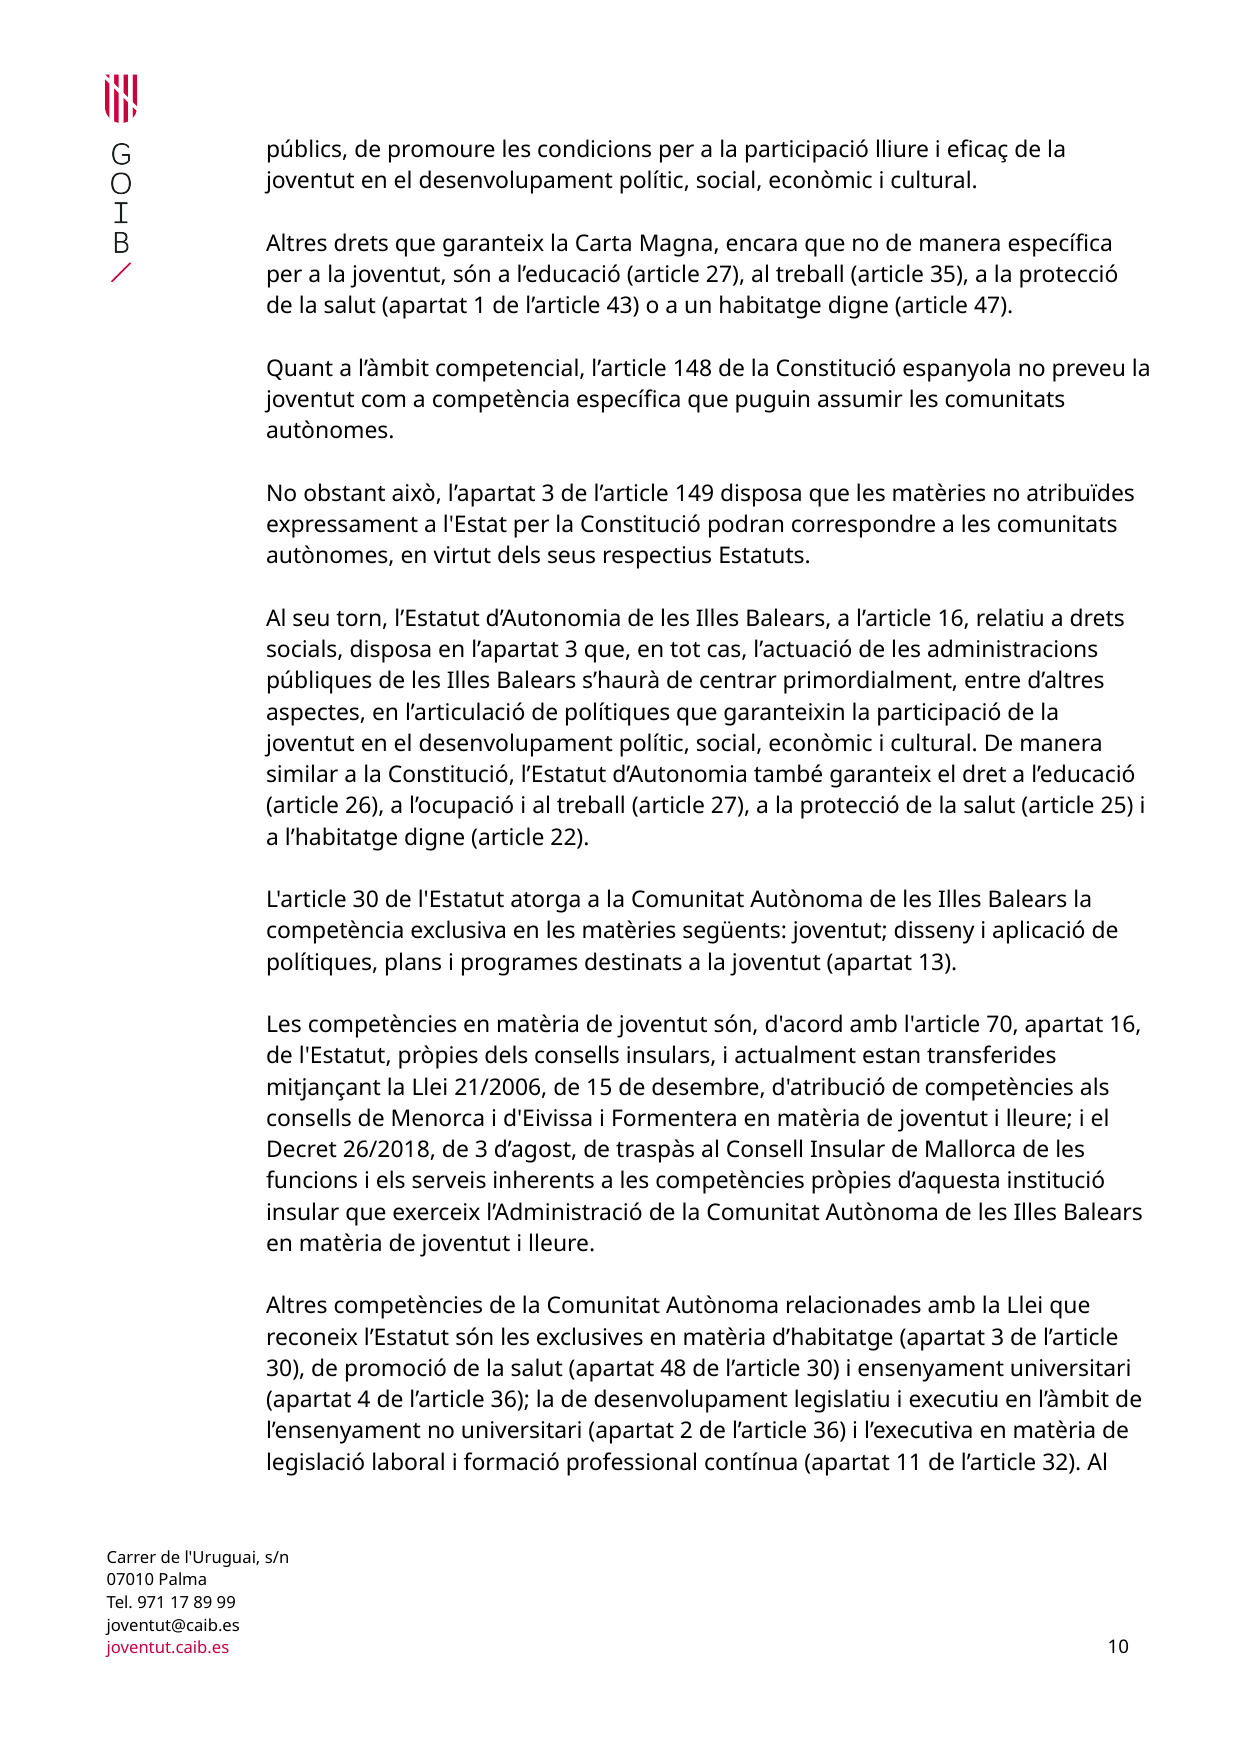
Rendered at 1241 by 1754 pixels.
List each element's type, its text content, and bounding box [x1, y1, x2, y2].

picture [76, 51, 166, 313]
text Les competències en matèria de joventut són, d'acord amb l'article 70, apartat 16, de l'Estatut, pròpies dels consells insulars, i actualment estan transferides mitjançant la Llei 21/2006, de 15 de desembre, d'atribució de competències als consells de Menorca i d'Eivissa i Formentera en matèria de joventut i lleure; i el Decret 26/2018, de 3 d’agost, de traspàs al Consell Insular de Mallorca de les funcions i els serveis inherents a les competències pròpies d’aquesta institució insular que exerceix l’Administració de la Comunitat Autònoma de les Illes Balears en matèria de joventut i lleure. [266, 1008, 1152, 1258]
text No obstant això, l’apartat 3 de l’article 149 disposa que les matèries no atribuïdes expressament a l'Estat per la Constitució podran correspondre a les comunitats autònomes, en virtut dels seus respectius Estatuts. [266, 477, 1152, 570]
text Altres drets que garanteix la Carta Magna, encara que no de manera específica per a la joventut, són a l’educació (article 27), al treball (article 35), a la protecció de la salut (apartat 1 de l’article 43) o a un habitatge digne (article 47). [266, 227, 1152, 320]
text Al seu torn, l’Estatut d’Autonomia de les Illes Balears, a l’article 16, relatiu a drets socials, disposa en l’apartat 3 que, en tot cas, l’actuació de les administracions públiques de les Illes Balears s’haurà de centrar primordialment, entre d’altres aspectes, en l’articulació de polítiques que garanteixin la participació de la joventut en el desenvolupament polític, social, econòmic i cultural. De manera similar a la Constitució, l’Estatut d’Autonomia també garanteix el dret a l’educació (article 26), a l’ocupació i al treball (article 27), a la protecció de la salut (article 25) i a l’habitatge digne (article 22). [266, 602, 1152, 852]
text públics, de promoure les condicions per a la participació lliure i eficaç de la joventut en el desenvolupament polític, social, econòmic i cultural. [266, 133, 1152, 195]
text Quant a l’àmbit competencial, l’article 148 de la Constitució espanyola no preveu la joventut com a competència específica que puguin assumir les comunitats autònomes. [266, 352, 1152, 445]
text L'article 30 de l'Estatut atorga a la Comunitat Autònoma de les Illes Balears la competència exclusiva en les matèries següents: joventut; disseny i aplicació de polítiques, plans i programes destinats a la joventut (apartat 13). [266, 883, 1152, 977]
text Altres competències de la Comunitat Autònoma relacionades amb la Llei que reconeix l’Estatut són les exclusives en matèria d’habitatge (apartat 3 de l’article 30), de promoció de la salut (apartat 48 de l’article 30) i ensenyament universitari (apartat 4 de l’article 36); la de desenvolupament legislatiu i executiu en l’àmbit de l’ensenyament no universitari (apartat 2 de l’article 36) i l’executiva en matèria de legislació laboral i formació professional contínua (apartat 11 de l’article 32). Al [266, 1289, 1152, 1477]
